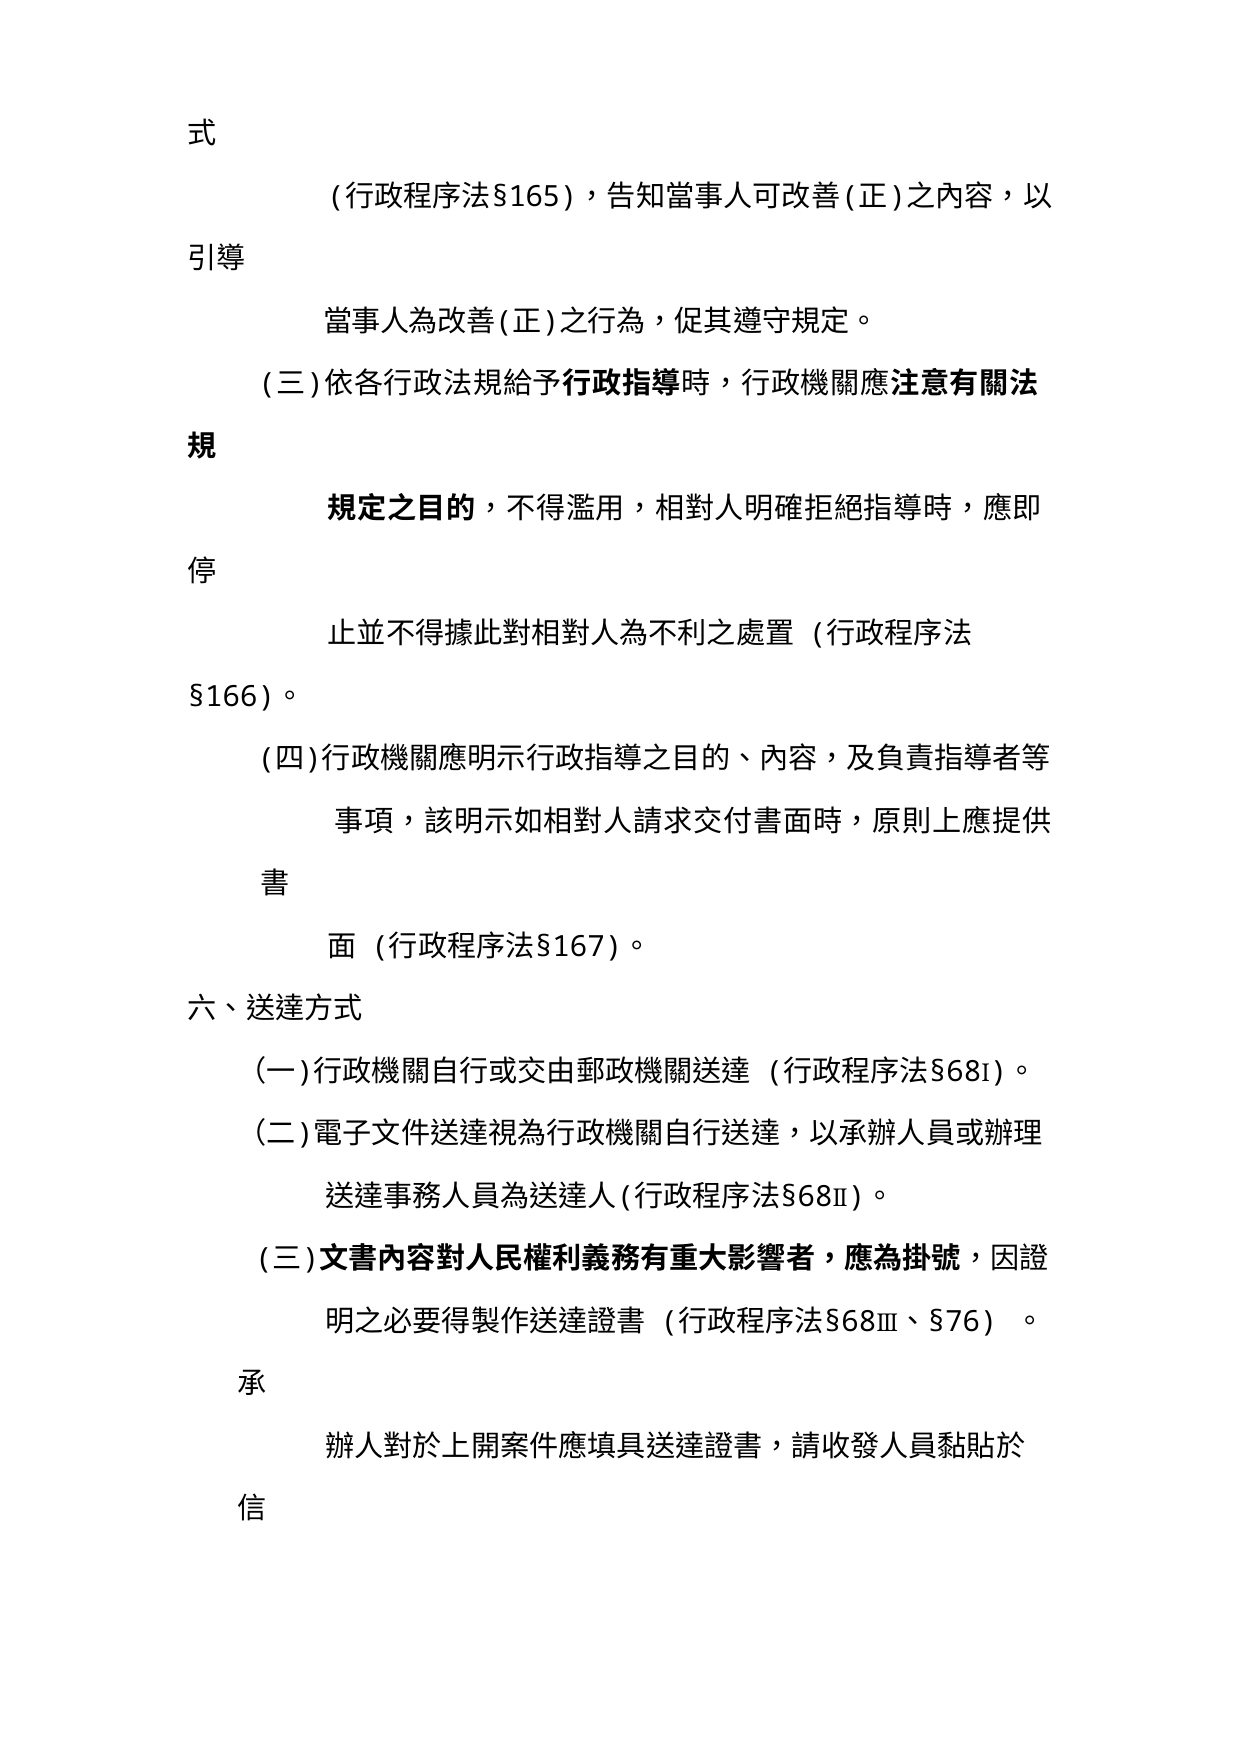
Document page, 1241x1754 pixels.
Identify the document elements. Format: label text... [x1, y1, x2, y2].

text 六、送達方式 [187, 964, 1053, 1027]
text 規定之目的，不得濫用，相對人明確拒絕指導時，應即停 [187, 464, 1053, 589]
text 式 [187, 89, 1053, 152]
text 明之必要得製作送達證書 (行政程序法§68Ⅲ、§76) 。承 [237, 1277, 1053, 1402]
text （二)電子文件送達視為行政機關自行送達，以承辦人員或辦理 [237, 1089, 1053, 1152]
text (四)行政機關應明示行政指導之目的、內容，及負責指導者等 [187, 714, 1053, 777]
text 事項，該明示如相對人請求交付書面時，原則上應提供書 [187, 777, 1053, 902]
text (三)依各行政法規給予行政指導時，行政機關應注意有關法規 [187, 339, 1053, 464]
text (行政程序法§165)，告知當事人可改善(正)之內容，以引導 [187, 152, 1053, 277]
text 當事人為改善(正)之行為，促其遵守規定。 [187, 277, 1053, 339]
text 送達事務人員為送達人(行政程序法§68Ⅱ)。 [237, 1152, 1053, 1214]
text （一)行政機關自行或交由郵政機關送達 (行政程序法§68Ⅰ)。 [237, 1027, 1053, 1089]
text 辦人對於上開案件應填具送達證書，請收發人員黏貼於信 [237, 1402, 1053, 1527]
text 面 (行政程序法§167)。 [187, 902, 1053, 964]
text 止並不得據此對相對人為不利之處置 (行政程序法§166)。 [187, 589, 1053, 714]
text (三)文書內容對人民權利義務有重大影響者，應為掛號，因證 [237, 1214, 1053, 1277]
